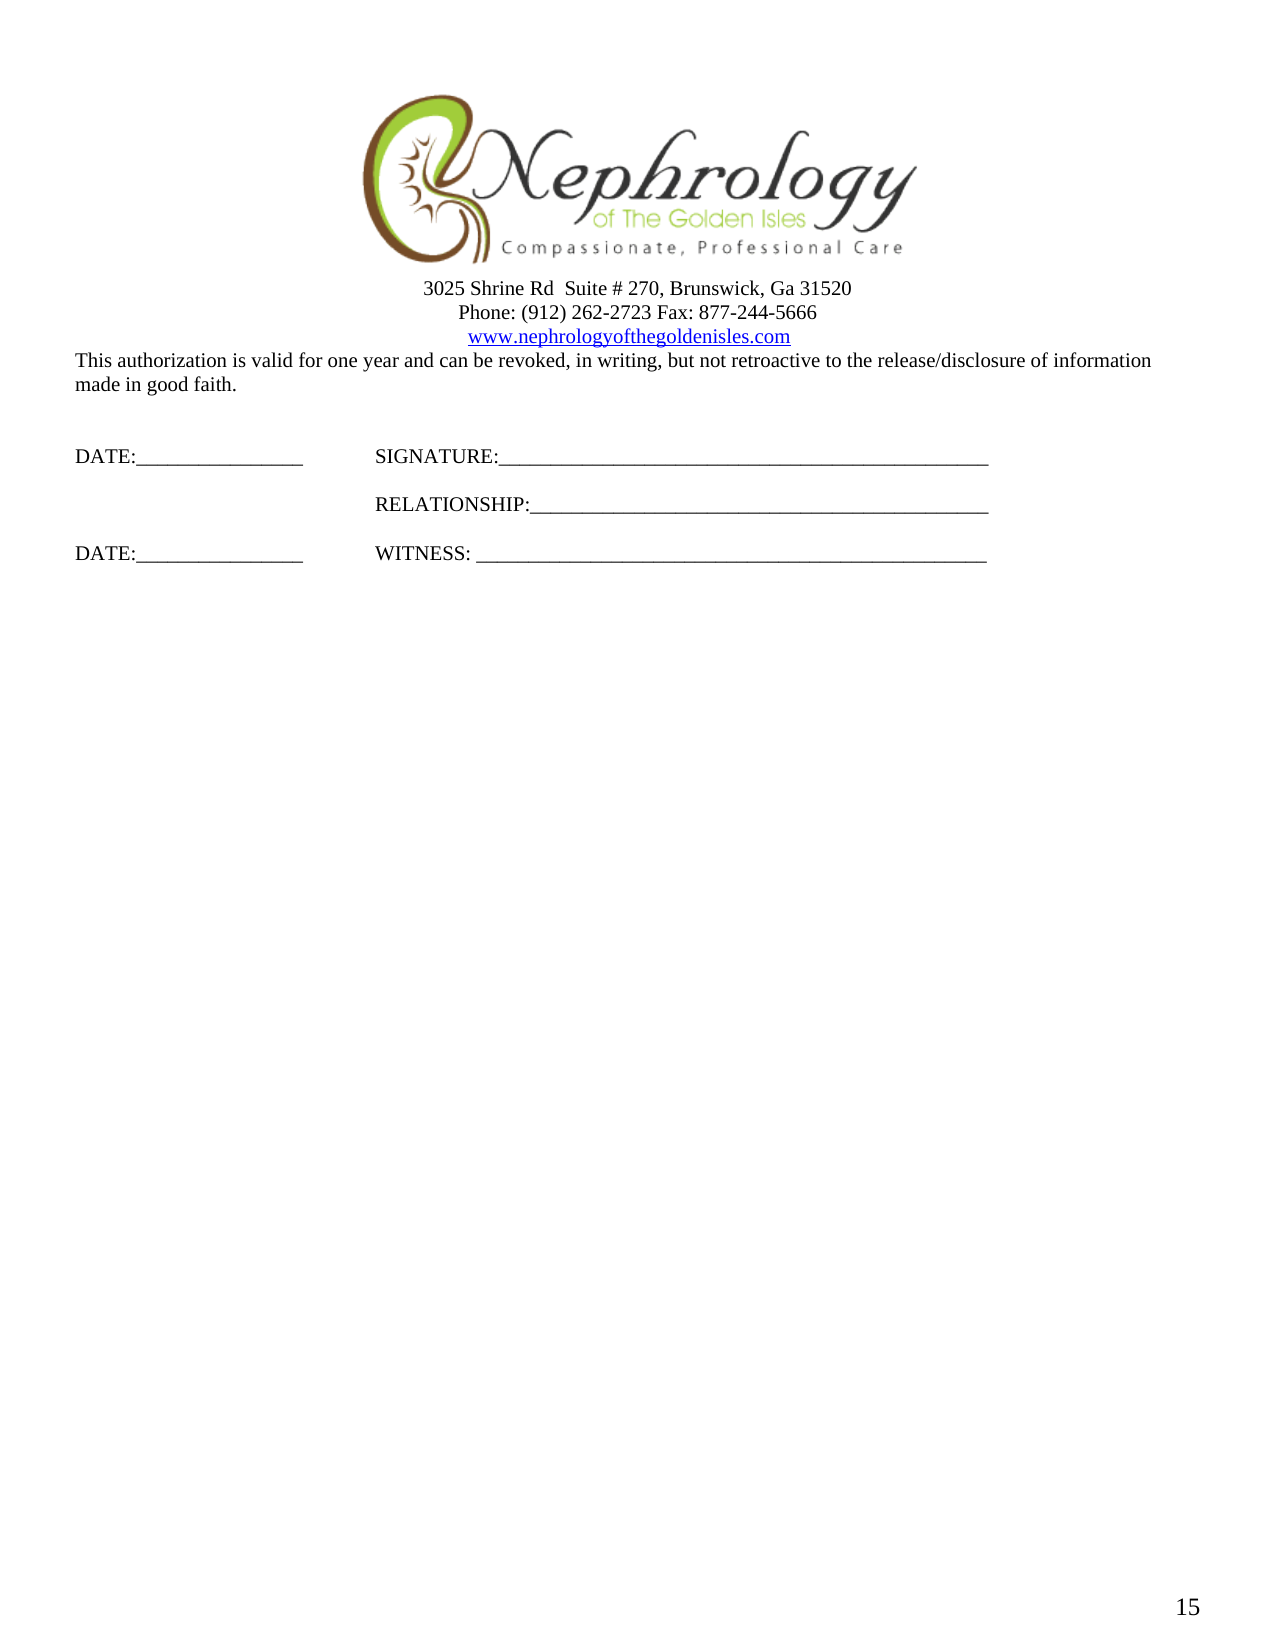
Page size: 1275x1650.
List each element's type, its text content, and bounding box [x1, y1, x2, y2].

text DATE:________________ WITNESS: _________________________________________________ [75, 540, 1200, 564]
text RELATIONSHIP:____________________________________________ [75, 492, 1200, 516]
picture [356, 75, 922, 271]
text This authorization is valid for one year and can be revoked, in writing, but not retroactive to the release/disclosure of information made in good faith. [75, 348, 1200, 396]
text DATE:________________ SIGNATURE:_______________________________________________ [75, 444, 1200, 468]
